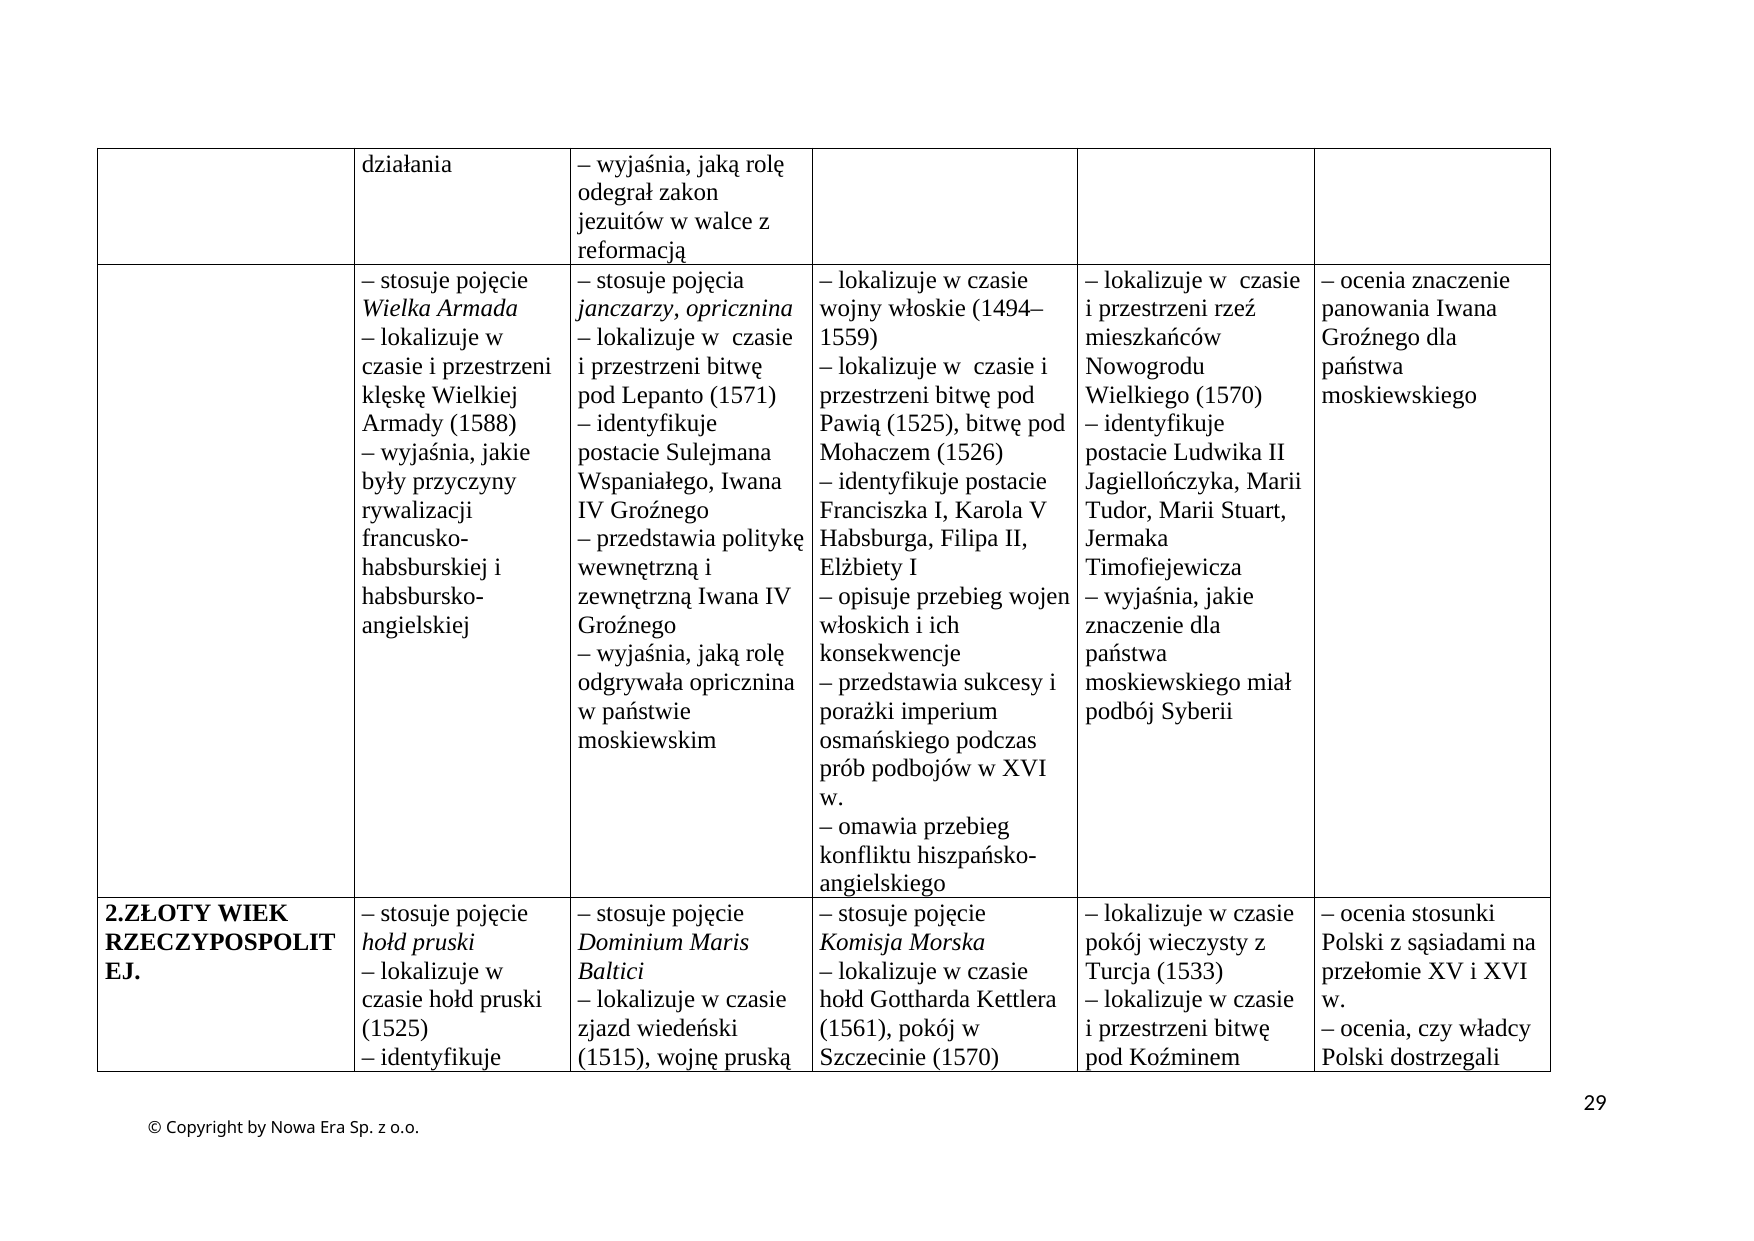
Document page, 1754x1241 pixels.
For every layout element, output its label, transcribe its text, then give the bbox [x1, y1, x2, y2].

table_cell – stosuje pojęcie hołd pruski – lokalizuje w czasie hołd pruski (1525) – identyfikuje [355, 898, 570, 1071]
table_cell – stosuje pojęcie Wielka Armada – lokalizuje w czasie i przestrzeni klęskę Wielkiej Armady (1588) – wyjaśnia, jakie były przyczyny rywalizacji francusko-habsburskiej i habsbursko-angielskiej [355, 265, 570, 897]
table_cell – ocenia znaczenie panowania Iwana Groźnego dla państwa moskiewskiego [1315, 265, 1550, 897]
table_cell – lokalizuje w czasie wojny włoskie (1494–1559) – lokalizuje w czasie i przestrzeni bitwę pod Pawią (1525), bitwę pod Mohaczem (1526) – identyfikuje postacie Franciszka I, Karola V Habsburga, Filipa II, Elżbiety I – opisuje przebieg wojen włoskich i ich konsekwencje – przedstawia sukcesy i porażki imperium osmańskiego podczas prób podbojów w XVI w. – omawia przebieg konfliktu hiszpańsko-angielskiego [813, 265, 1077, 897]
table_cell [98, 149, 354, 264]
table_cell – wyjaśnia, jaką rolę odegrał zakon jezuitów w walce z reformacją [571, 149, 812, 264]
table_cell [813, 149, 1077, 264]
table_cell – stosuje pojęcia janczarzy, opricznina – lokalizuje w czasie i przestrzeni bitwę pod Lepanto (1571) – identyfikuje postacie Sulejmana Wspaniałego, Iwana IV Groźnego – przedstawia politykę wewnętrzną i zewnętrzną Iwana IV Groźnego – wyjaśnia, jaką rolę odgrywała opricznina w państwie moskiewskim [571, 265, 812, 897]
table_cell 2.ZŁOTY WIEK RZECZYPOSPOLITEJ. [98, 898, 354, 1071]
table_cell – lokalizuje w czasie pokój wieczysty z Turcja (1533) – lokalizuje w czasie i przestrzeni bitwę pod Koźminem [1078, 898, 1314, 1071]
table_cell – ocenia stosunki Polski z sąsiadami na przełomie XV i XVI w. – ocenia, czy władcy Polski dostrzegali [1315, 898, 1550, 1071]
table_cell – lokalizuje w czasie i przestrzeni rzeź mieszkańców Nowogrodu Wielkiego (1570) – identyfikuje postacie Ludwika II Jagiellończyka, Marii Tudor, Marii Stuart, Jermaka Timofiejewicza – wyjaśnia, jakie znaczenie dla państwa moskiewskiego miał podbój Syberii [1078, 265, 1314, 897]
table_cell – stosuje pojęcie Dominium Maris Baltici – lokalizuje w czasie zjazd wiedeński (1515), wojnę pruską [571, 898, 812, 1071]
table_cell działania [355, 149, 570, 264]
table_cell – stosuje pojęcie Komisja Morska – lokalizuje w czasie hołd Gottharda Kettlera (1561), pokój w Szczecinie (1570) [813, 898, 1077, 1071]
table_cell [1078, 149, 1314, 264]
table_cell [98, 265, 354, 897]
table_cell [1315, 149, 1550, 264]
